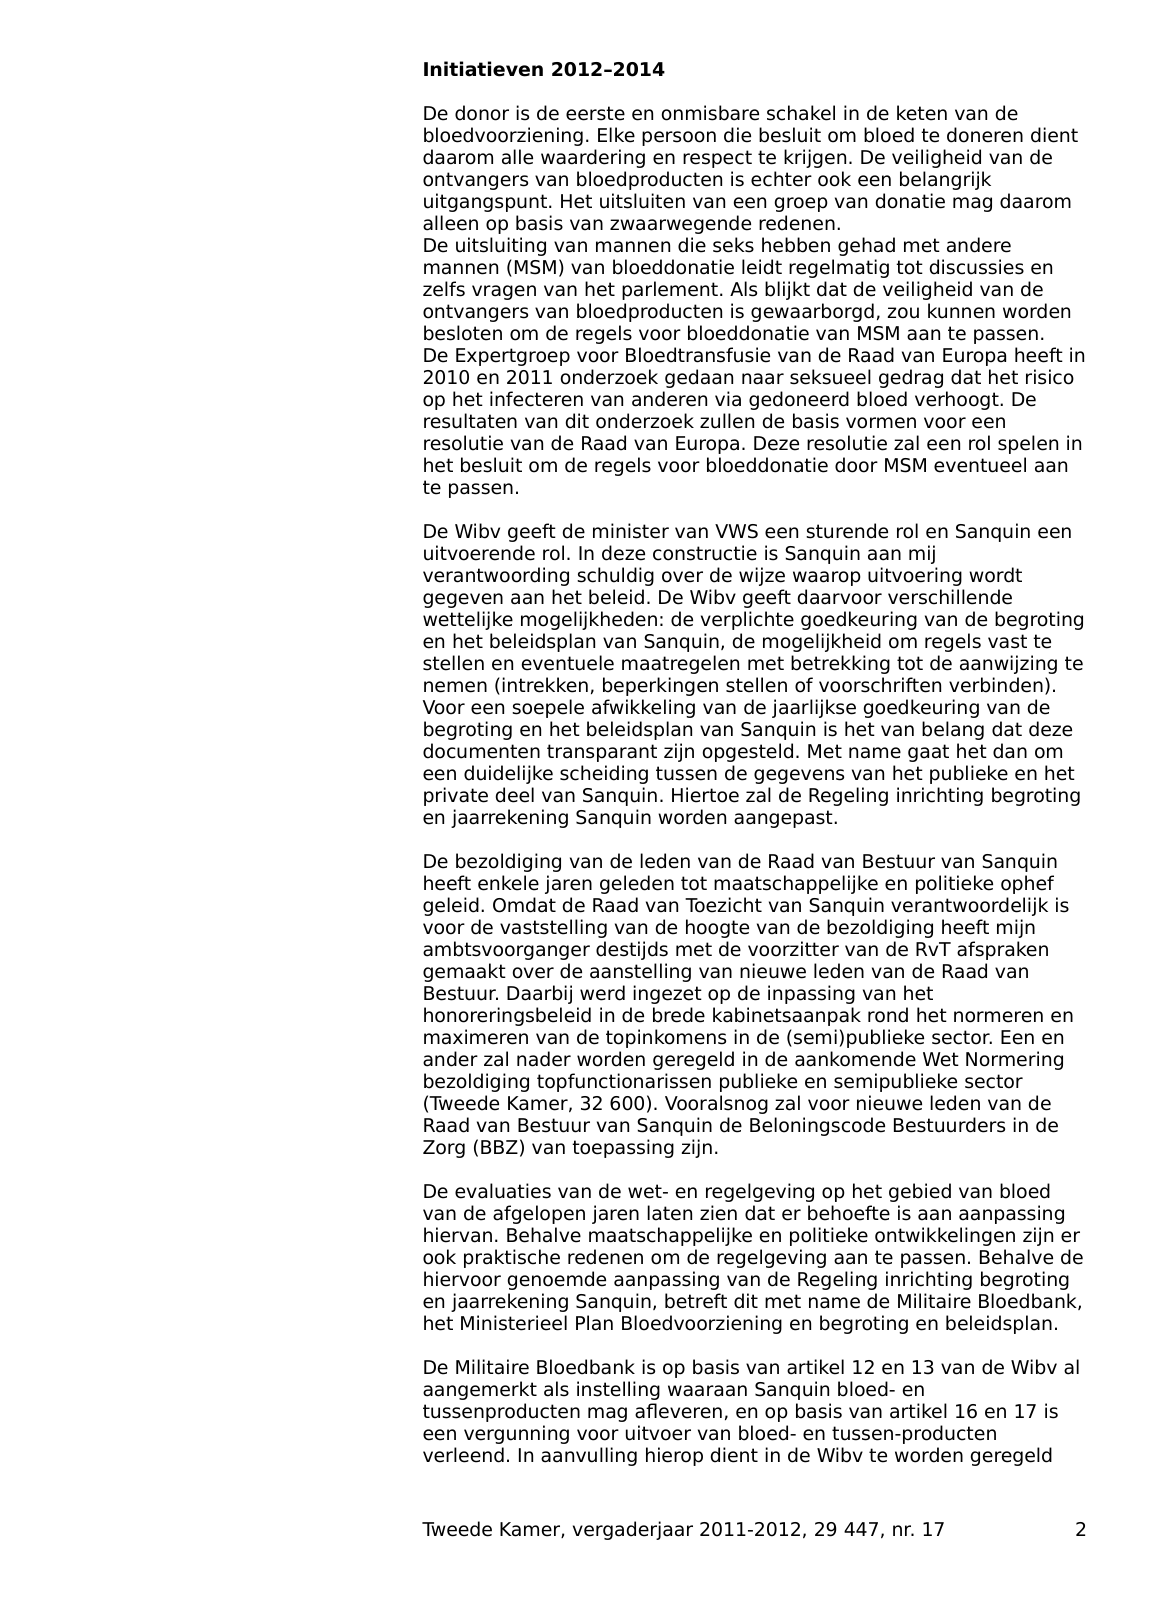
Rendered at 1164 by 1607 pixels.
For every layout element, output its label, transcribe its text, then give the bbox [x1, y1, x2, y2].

text De bezoldiging van de leden van de Raad van Bestuur van Sanquin heeft enkele jaren geleden tot maatschappelijke en politieke ophef geleid. Omdat de Raad van Toezicht van Sanquin verantwoordelijk is voor de vaststelling van de hoogte van de bezoldiging heeft mijn ambtsvoorganger destijds met de voorzitter van de RvT afspraken gemaakt over de aanstelling van nieuwe leden van de Raad van Bestuur. Daarbij werd ingezet op de inpassing van het honoreringsbeleid in de brede kabinetsaanpak rond het normeren en maximeren van de topinkomens in de (semi)publieke sector. Een en ander zal nader worden geregeld in de aankomende Wet Normering bezoldiging topfunctionarissen publieke en semipublieke sector (Tweede Kamer, 32 600). Vooralsnog zal voor nieuwe leden van de Raad van Bestuur van Sanquin de Beloningscode Bestuurders in de Zorg (BBZ) van toepassing zijn. [422, 851, 1087, 1159]
text Voor een soepele afwikkeling van de jaarlijkse goedkeuring van de begroting en het beleidsplan van Sanquin is het van belang dat deze documenten transparant zijn opgesteld. Met name gaat het dan om een duidelijke scheiding tussen de gegevens van het publieke en het private deel van Sanquin. Hiertoe zal de Regeling inrichting begroting en jaarrekening Sanquin worden aangepast. [422, 697, 1087, 829]
text De Wibv geeft de minister van VWS een sturende rol en Sanquin een uitvoerende rol. In deze constructie is Sanquin aan mij verantwoording schuldig over de wijze waarop uitvoering wordt gegeven aan het beleid. De Wibv geeft daarvoor verschillende wettelijke mogelijkheden: de verplichte goedkeuring van de begroting en het beleidsplan van Sanquin, de mogelijkheid om regels vast te stellen en eventuele maatregelen met betrekking tot de aanwijzing te nemen (intrekken, beperkingen stellen of voorschriften verbinden). [422, 521, 1087, 697]
text De evaluaties van de wet- en regelgeving op het gebied van bloed van de afgelopen jaren laten zien dat er behoefte is aan aanpassing hiervan. Behalve maatschappelijke en politieke ontwikkelingen zijn er ook praktische redenen om de regelgeving aan te passen. Behalve de hiervoor genoemde aanpassing van de Regeling inrichting begroting en jaarrekening Sanquin, betreft dit met name de Militaire Bloedbank, het Ministerieel Plan Bloedvoorziening en begroting en beleidsplan. [422, 1181, 1087, 1335]
subtitle Initiatieven 2012–2014 [422, 59, 1087, 81]
text De uitsluiting van mannen die seks hebben gehad met andere mannen (MSM) van bloeddonatie leidt regelmatig tot discussies en zelfs vragen van het parlement. Als blijkt dat de veiligheid van de ontvangers van bloedproducten is gewaarborgd, zou kunnen worden besloten om de regels voor bloeddonatie van MSM aan te passen. [422, 235, 1087, 345]
text De Expertgroep voor Bloedtransfusie van de Raad van Europa heeft in 2010 en 2011 onderzoek gedaan naar seksueel gedrag dat het risico op het infecteren van anderen via gedoneerd bloed verhoogt. De resultaten van dit onderzoek zullen de basis vormen voor een resolutie van de Raad van Europa. Deze resolutie zal een rol spelen in het besluit om de regels voor bloeddonatie door MSM eventueel aan te passen. [422, 345, 1087, 499]
text De donor is de eerste en onmisbare schakel in de keten van de bloedvoorziening. Elke persoon die besluit om bloed te doneren dient daarom alle waardering en respect te krijgen. De veiligheid van de ontvangers van bloedproducten is echter ook een belangrijk uitgangspunt. Het uitsluiten van een groep van donatie mag daarom alleen op basis van zwaarwegende redenen. [422, 103, 1087, 235]
text De Militaire Bloedbank is op basis van artikel 12 en 13 van de Wibv al aangemerkt als instelling waaraan Sanquin bloed- en tussenproducten mag afleveren, en op basis van artikel 16 en 17 is een vergunning voor uitvoer van bloed- en tussen-producten verleend. In aanvulling hierop dient in de Wibv te worden geregeld [422, 1357, 1087, 1467]
